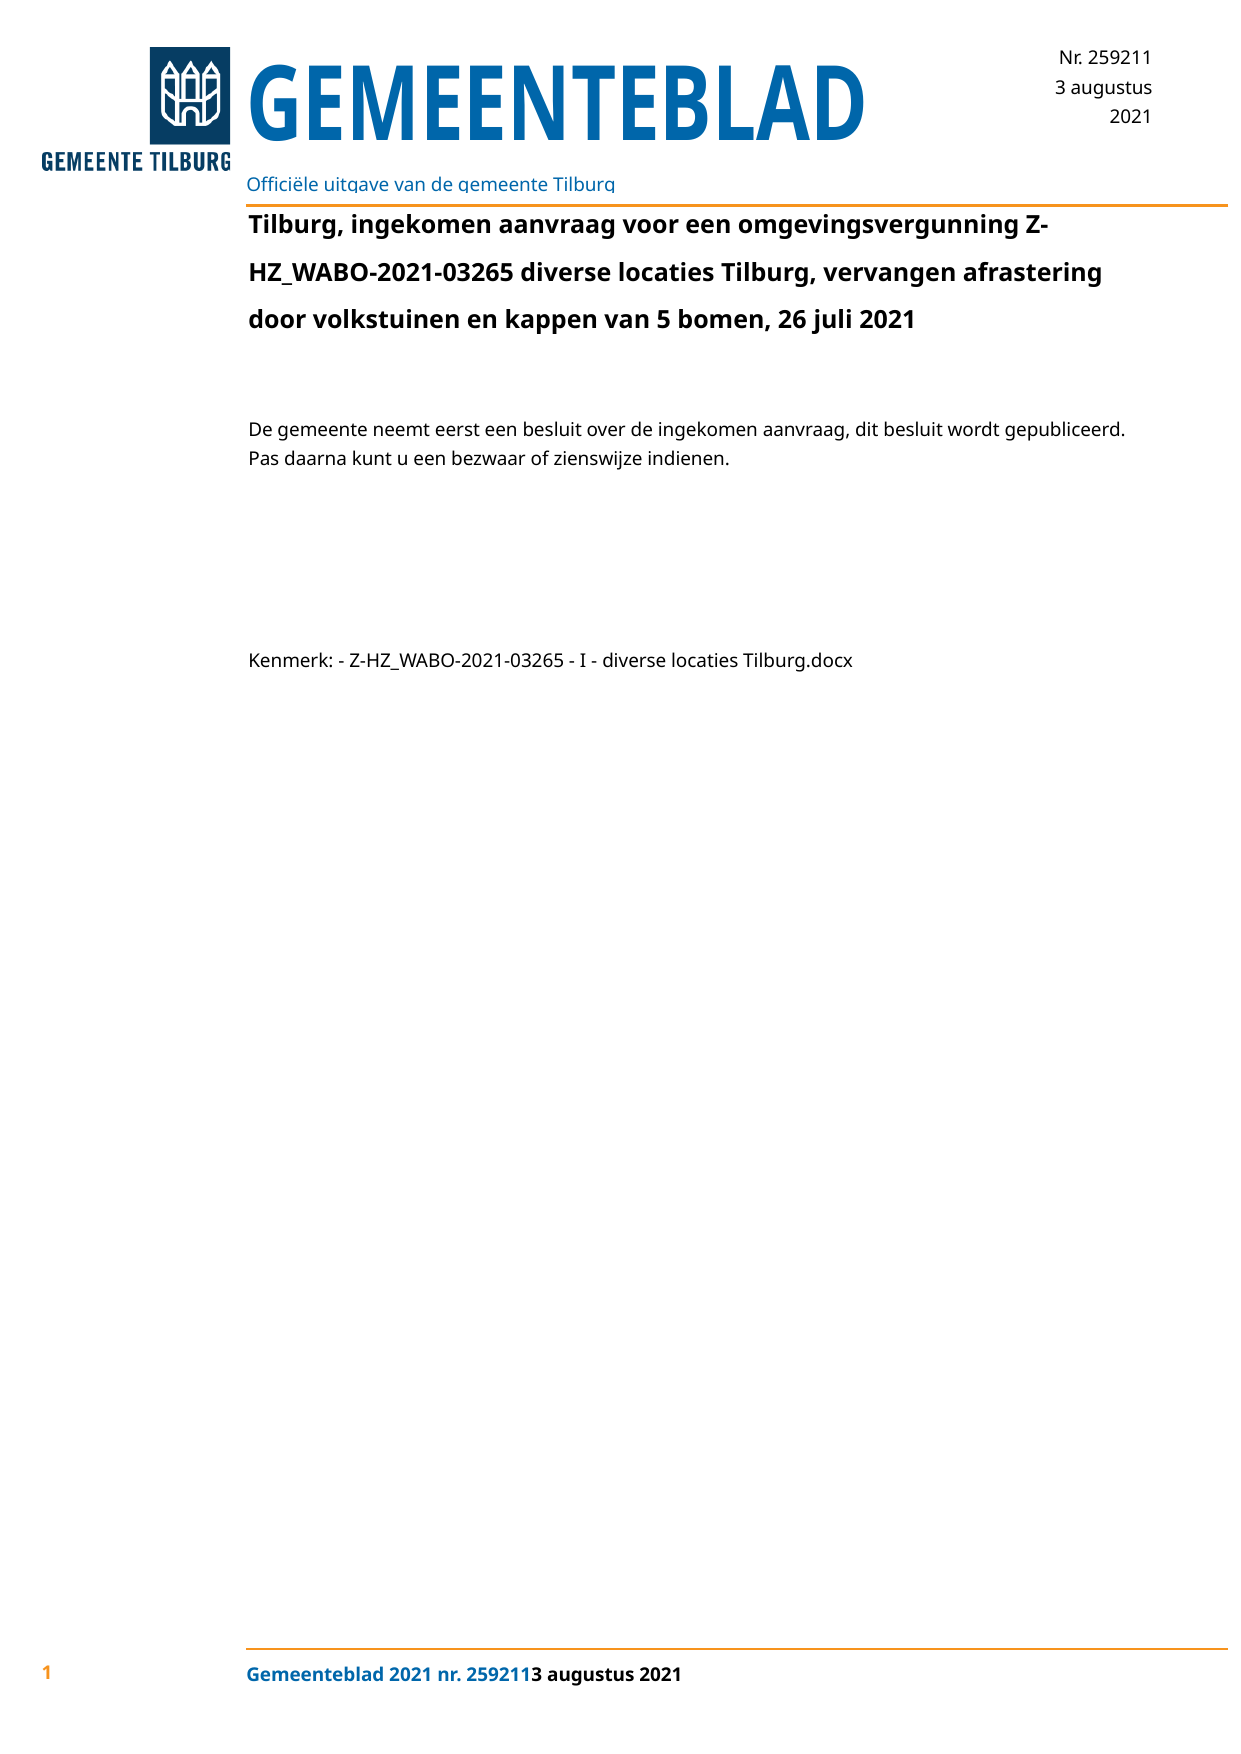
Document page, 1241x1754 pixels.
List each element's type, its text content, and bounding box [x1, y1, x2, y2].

picture [41, 47, 231, 172]
text De gemeente neemt eerst een besluit over de ingekomen aanvraag, dit besluit wordt gepubliceerd. Pas daarna kunt u een bezwaar of zienswijze indienen. [248, 416, 1152, 471]
text Kenmerk: - Z-HZ_WABO-2021-03265 - I - diverse locaties Tilburg.docx [248, 647, 1152, 673]
text Tilburg, ingekomen aanvraag voor een omgevingsvergunning Z-HZ_WABO-2021-03265 diverse locaties Tilburg, vervangen afrastering door volkstuinen en kappen van 5 bomen, 26 juli 2021 [248, 207, 1152, 336]
